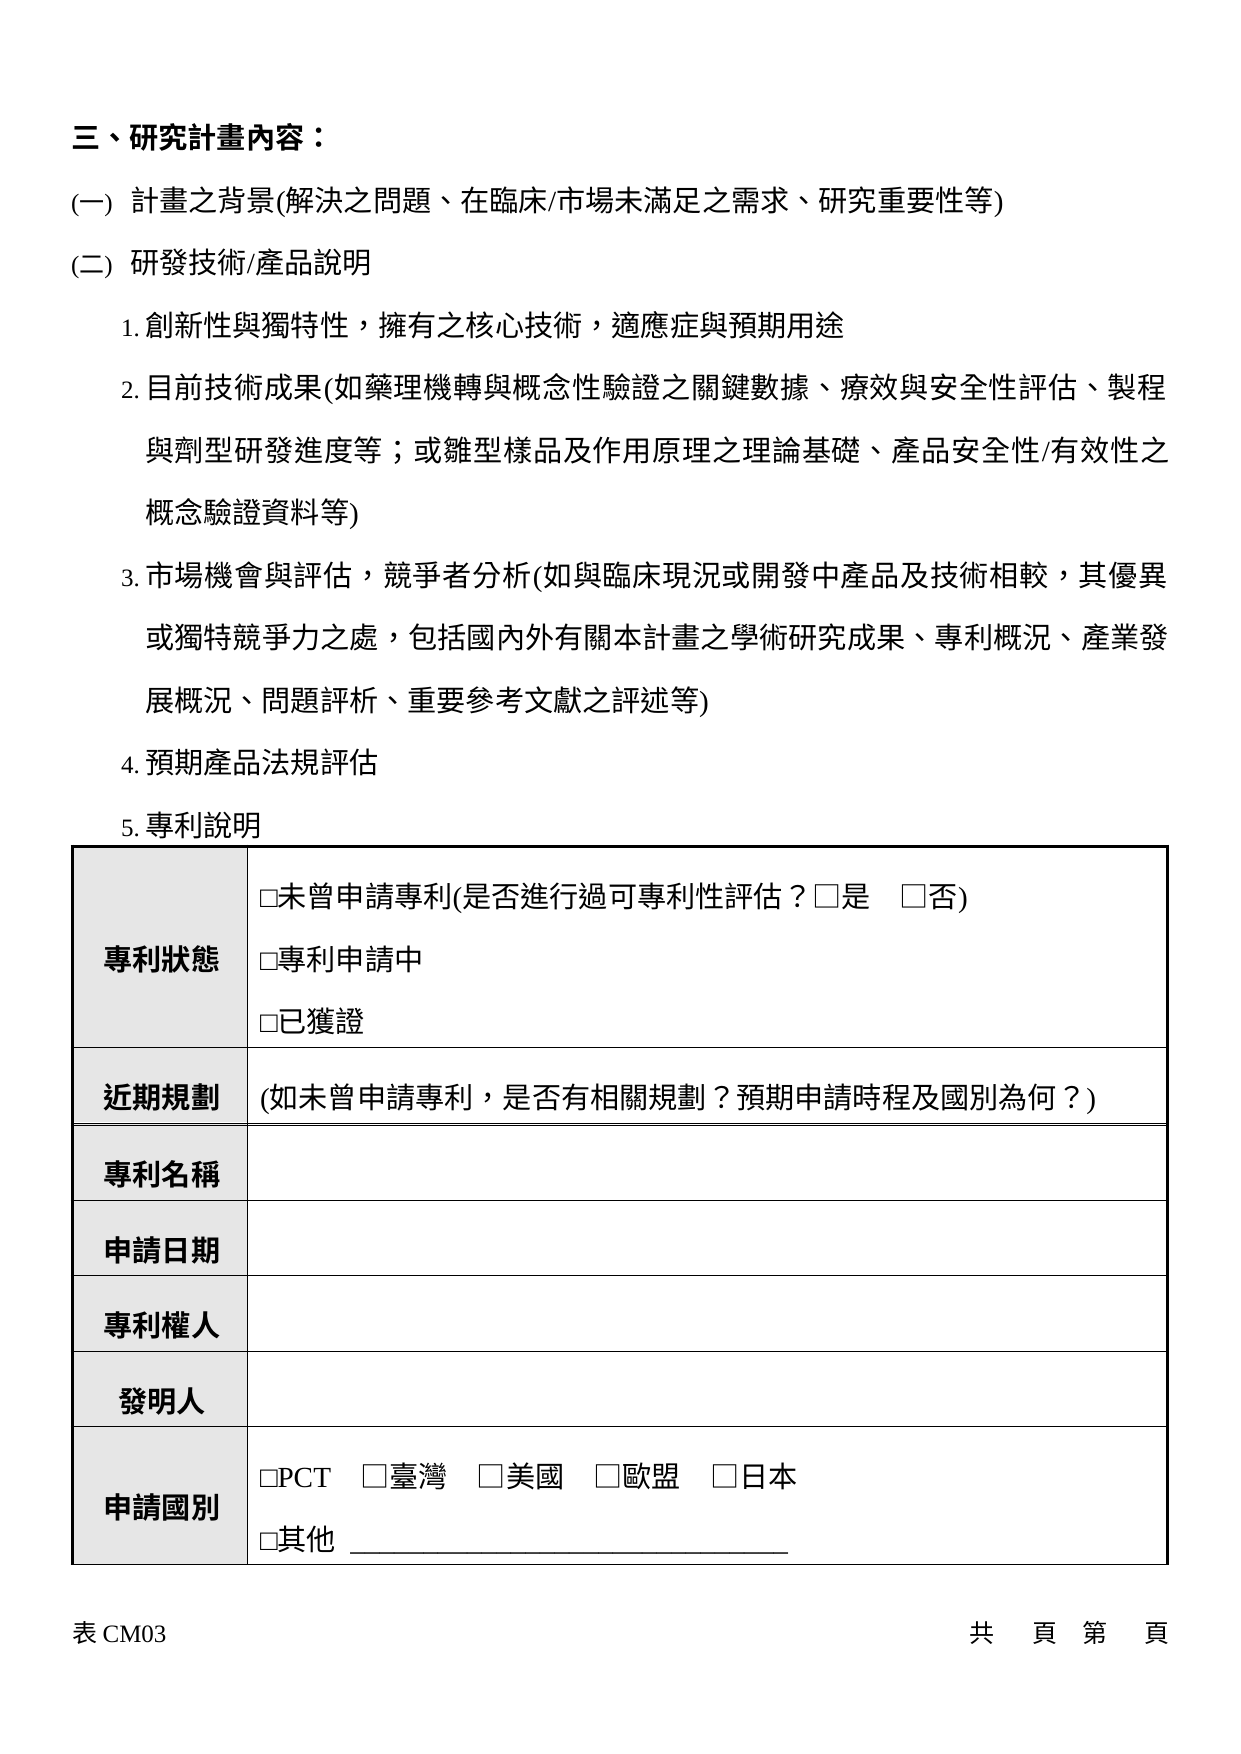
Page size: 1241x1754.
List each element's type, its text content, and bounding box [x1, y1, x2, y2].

table_cell (如未曾申請專利，是否有相關規劃？預期申請時程及國別為何？) [248, 1048, 1166, 1122]
table_cell [248, 1276, 1166, 1351]
table_cell [248, 1352, 1166, 1426]
table_cell 專利名稱 [74, 1126, 247, 1200]
table_cell [248, 1201, 1166, 1275]
list 目前技術成果(如藥理機轉與概念性驗證之關鍵數據、療效與安全性評估、製程與劑型研發進度等；或雛型樣品及作用原理之理論基礎、產品安全性/有效性之概念驗證資料等) [121, 344, 1169, 532]
list 研發技術/產品說明 [71, 219, 1169, 282]
list 計畫之背景(解決之問題、在臨床/市場未滿足之需求、研究重要性等) [71, 157, 1169, 219]
table_cell 申請國別 [74, 1427, 247, 1564]
list 創新性與獨特性，擁有之核心技術，適應症與預期用途 [121, 282, 1169, 344]
table_cell □PCT □臺灣 □美國 □歐盟 □日本 □其他 ______________________________ [248, 1427, 1166, 1564]
table_cell 近期規劃 [74, 1048, 247, 1122]
text 三、研究計畫內容： [71, 94, 1169, 157]
table_header □未曾申請專利(是否進行過可專利性評估？□是 □否) □專利申請中 □已獲證 [248, 848, 1166, 1047]
table_cell 發明人 [74, 1352, 247, 1426]
table_cell 專利權人 [74, 1276, 247, 1351]
table_cell [248, 1126, 1166, 1200]
table_cell 申請日期 [74, 1201, 247, 1275]
table_header 專利狀態 [74, 848, 247, 1047]
list 市場機會與評估，競爭者分析(如與臨床現況或開發中產品及技術相較，其優異或獨特競爭力之處，包括國內外有關本計畫之學術研究成果、專利概況、產業發展概況、問題評析、重要參考文獻之評述等) [121, 532, 1169, 719]
list 預期產品法規評估 [121, 719, 1169, 782]
list 專利說明 [121, 782, 1169, 844]
